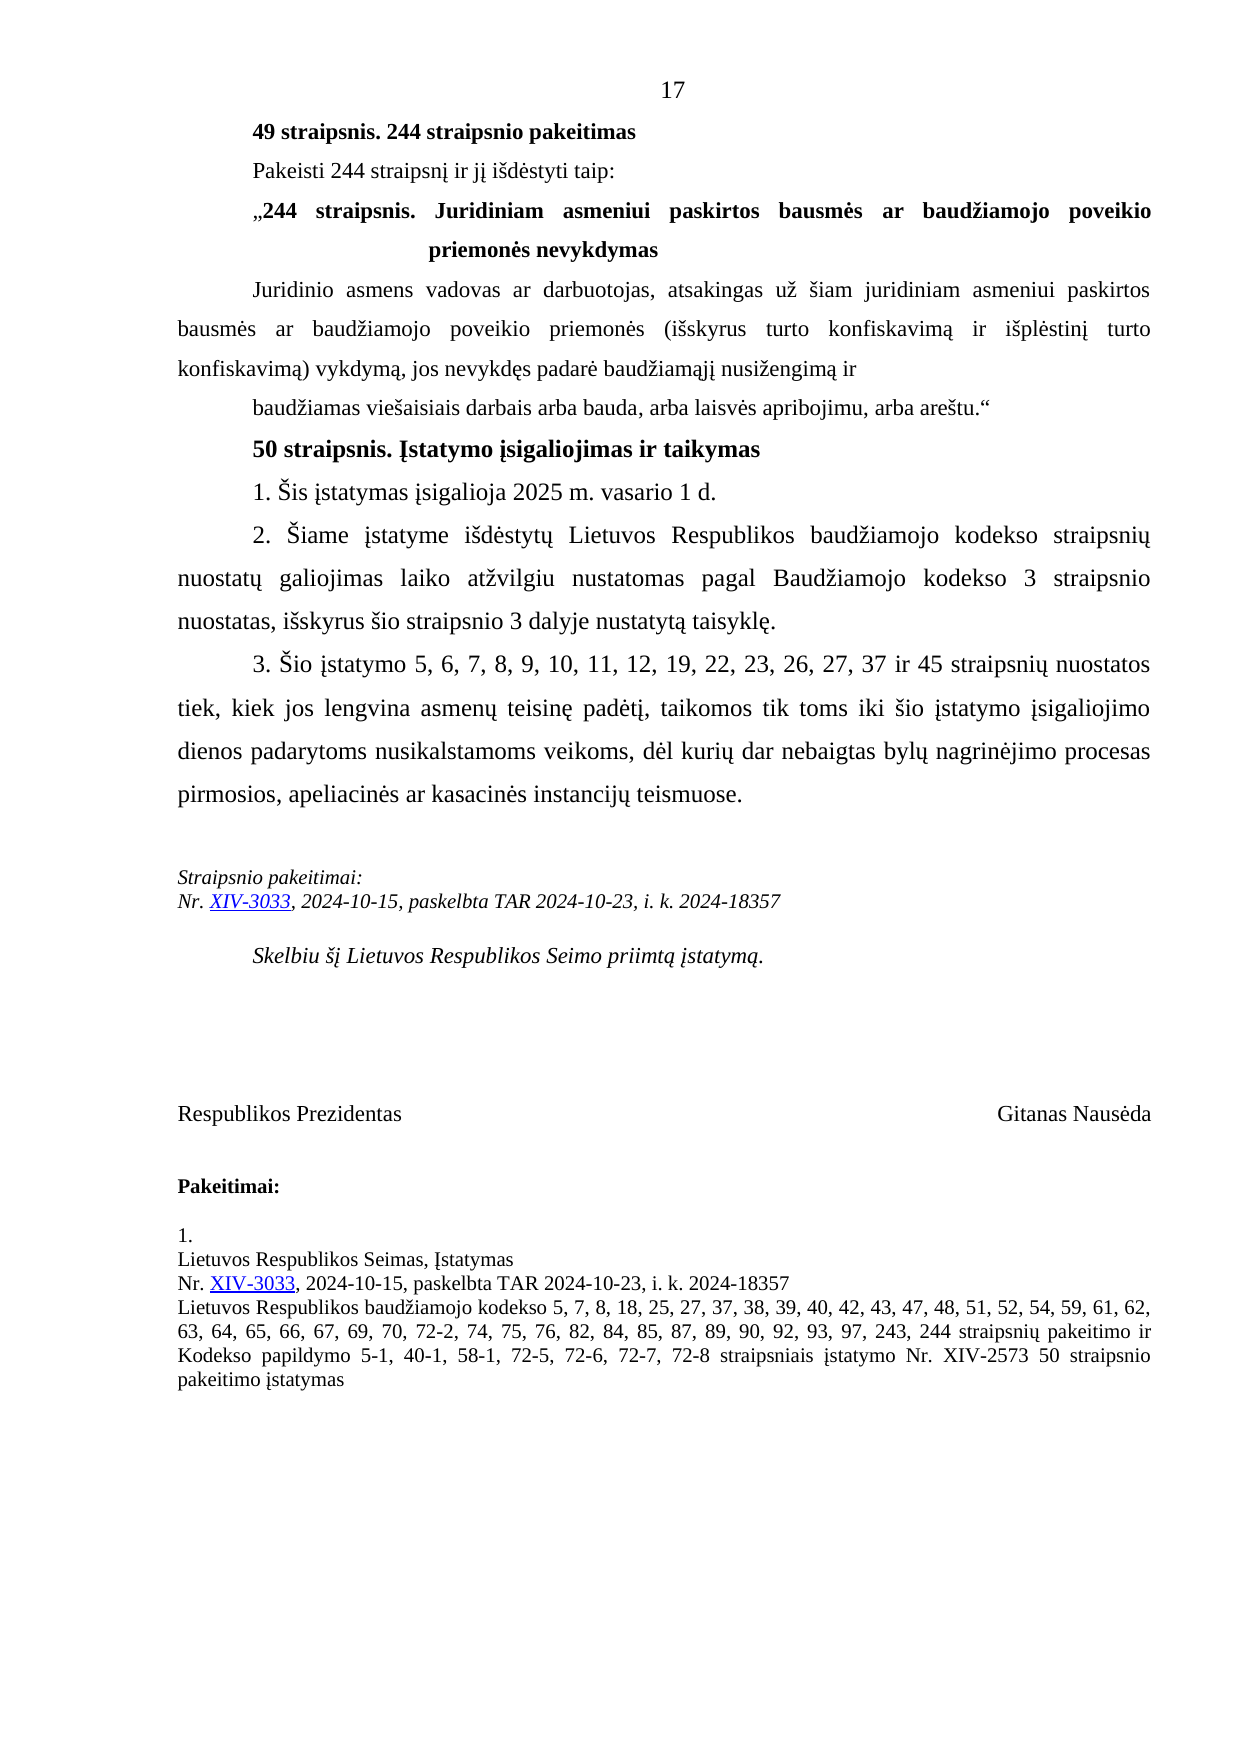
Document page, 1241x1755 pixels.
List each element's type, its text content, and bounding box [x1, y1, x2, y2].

text Pakeisti 244 straipsnį ir jį išdėstyti taip: [177, 158, 1152, 184]
text Lietuvos Respublikos baudžiamojo kodekso 5, 7, 8, 18, 25, 27, 37, 38, 39, 40, 42, 43, 47, 48, 51, 52, 54, 59, 61, 62, 63, 64, 65, 66, 67, 69, 70, 72-2, 74, 75, 76, 82, 84, 85, 87, 89, 90, 92, 93, 97, 243, 244 straipsnių pakeitimo ir Kodekso papildymo 5-1, 40-1, 58-1, 72-5, 72-6, 72-7, 72-8 straipsniais įstatymo Nr. XIV-2573 50 straipsnio pakeitimo įstatymas [177, 1295, 1152, 1391]
text 50 straipsnis. Įstatymo įsigaliojimas ir taikymas [177, 434, 1152, 463]
text baudžiamas viešaisiais darbais arba bauda, arba laisvės apribojimu, arba areštu.“ [177, 394, 1152, 421]
text Juridinio asmens vadovas ar darbuotojas, atsakingas už šiam juridiniam asmeniui paskirtos bausmės ar baudžiamojo poveikio priemonės (išskyrus turto konfiskavimą ir išplėstinį turto konfiskavimą) vykdymą, jos nevykdęs padarė baudžiamąjį nusižengimą ir [177, 276, 1152, 381]
text „244 straipsnis. Juridiniam asmeniui paskirtos bausmės ar baudžiamojo poveikio priemonės nevykdymas [252, 197, 1152, 263]
text 3. Šio įstatymo 5, 6, 7, 8, 9, 10, 11, 12, 19, 22, 23, 26, 27, 37 ir 45 straipsnių nuostatos tiek, kiek jos lengvina asmenų teisinę padėtį, taikomos tik toms iki šio įstatymo įsigaliojimo dienos padarytoms nusikalstamoms veikoms, dėl kurių dar nebaigtas bylų nagrinėjimo procesas pirmosios, apeliacinės ar kasacinės instancijų teismuose. [177, 649, 1152, 808]
text Respublikos Prezidentas Gitanas Nausėda [177, 1100, 1152, 1126]
text Lietuvos Respublikos Seimas, Įstatymas [177, 1247, 1152, 1271]
text Nr. XIV-3033, 2024-10-15, paskelbta TAR 2024-10-23, i. k. 2024-18357 [177, 1271, 1152, 1295]
text 1. [177, 1223, 1152, 1247]
text Skelbiu šį Lietuvos Respublikos Seimo priimtą įstatymą. [177, 942, 1152, 968]
text 49 straipsnis. 244 straipsnio pakeitimas [177, 118, 1152, 144]
text 2. Šiame įstatyme išdėstytų Lietuvos Respublikos baudžiamojo kodekso straipsnių nuostatų galiojimas laiko atžvilgiu nustatomas pagal Baudžiamojo kodekso 3 straipsnio nuostatas, išskyrus šio straipsnio 3 dalyje nustatytą taisyklę. [177, 520, 1152, 635]
text Pakeitimai: [177, 1174, 1152, 1198]
text Nr. XIV-3033, 2024-10-15, paskelbta TAR 2024-10-23, i. k. 2024-18357 [177, 889, 1152, 913]
text Straipsnio pakeitimai: [177, 865, 1152, 889]
text 1. Šis įstatymas įsigalioja 2025 m. vasario 1 d. [177, 477, 1152, 506]
